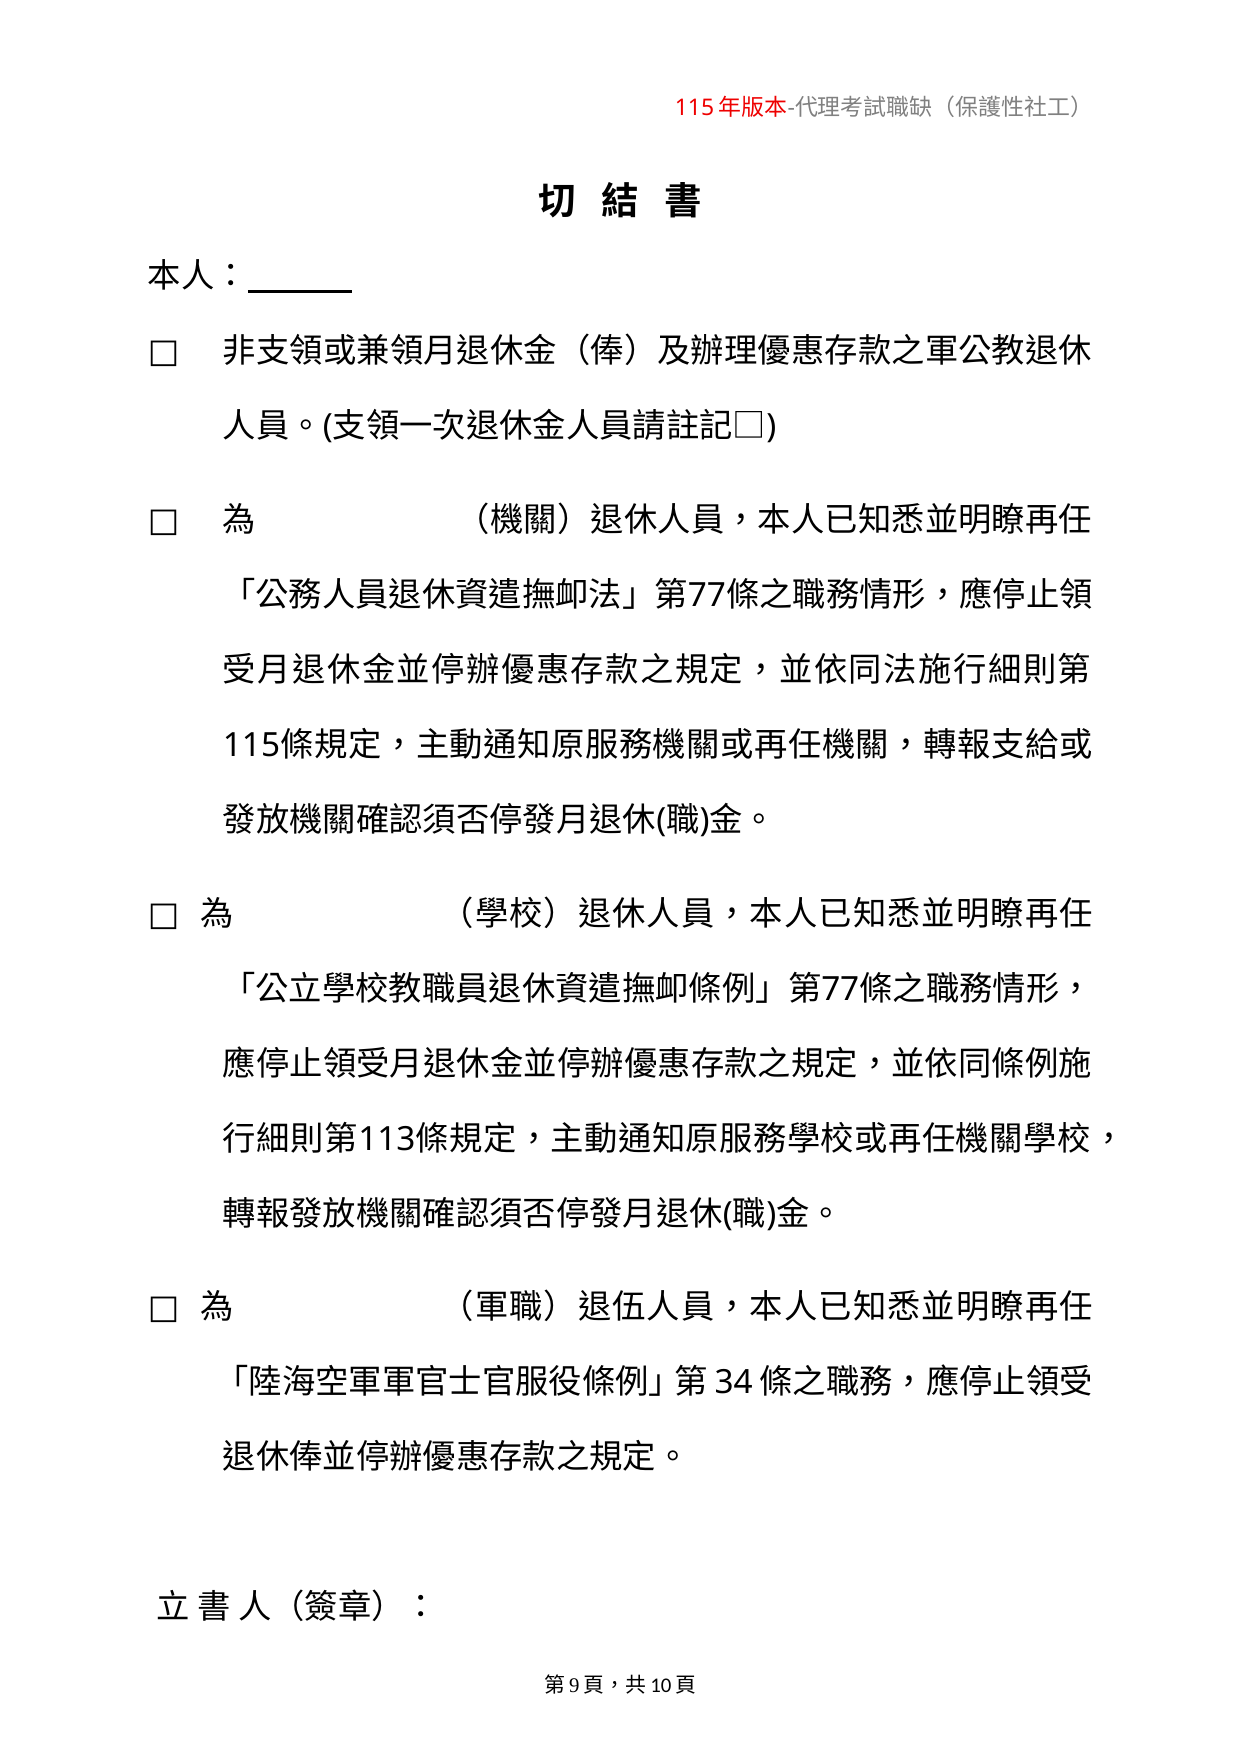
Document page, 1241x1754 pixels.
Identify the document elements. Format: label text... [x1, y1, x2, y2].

text □ 為 （機關）退休人員，本人已知悉並明瞭再任「公務人員退休資遣撫卹法」第77條之職務情形，應停止領受月退休金並停辦優惠存款之規定，並依同法施行細則第115條規定，主動通知原服務機關或再任機關，轉報支給或發放機關確認須否停發月退休(職)金。 [148, 479, 1092, 854]
text 本人： [148, 236, 1092, 311]
text 立 書 人（簽章）： [148, 1567, 1092, 1642]
text □ 為 （軍職）退伍人員，本人已知悉並明瞭再任「陸海空軍軍官士官服役條例」第34條之職務，應停止領受退休俸並停辦優惠存款之規定。 [148, 1267, 1092, 1492]
text 切 結 書 [148, 161, 1092, 236]
text □ 為 （學校）退休人員，本人已知悉並明瞭再任「公立學校教職員退休資遣撫卹條例」第77條之職務情形，應停止領受月退休金並停辦優惠存款之規定，並依同條例施行細則第113條規定，主動通知原服務學校或再任機關學校，轉報發放機關確認須否停發月退休(職)金。 [148, 873, 1092, 1248]
text □ 非支領或兼領月退休金（俸）及辦理優惠存款之軍公教退休人員。(支領一次退休金人員請註記□) [148, 311, 1092, 461]
